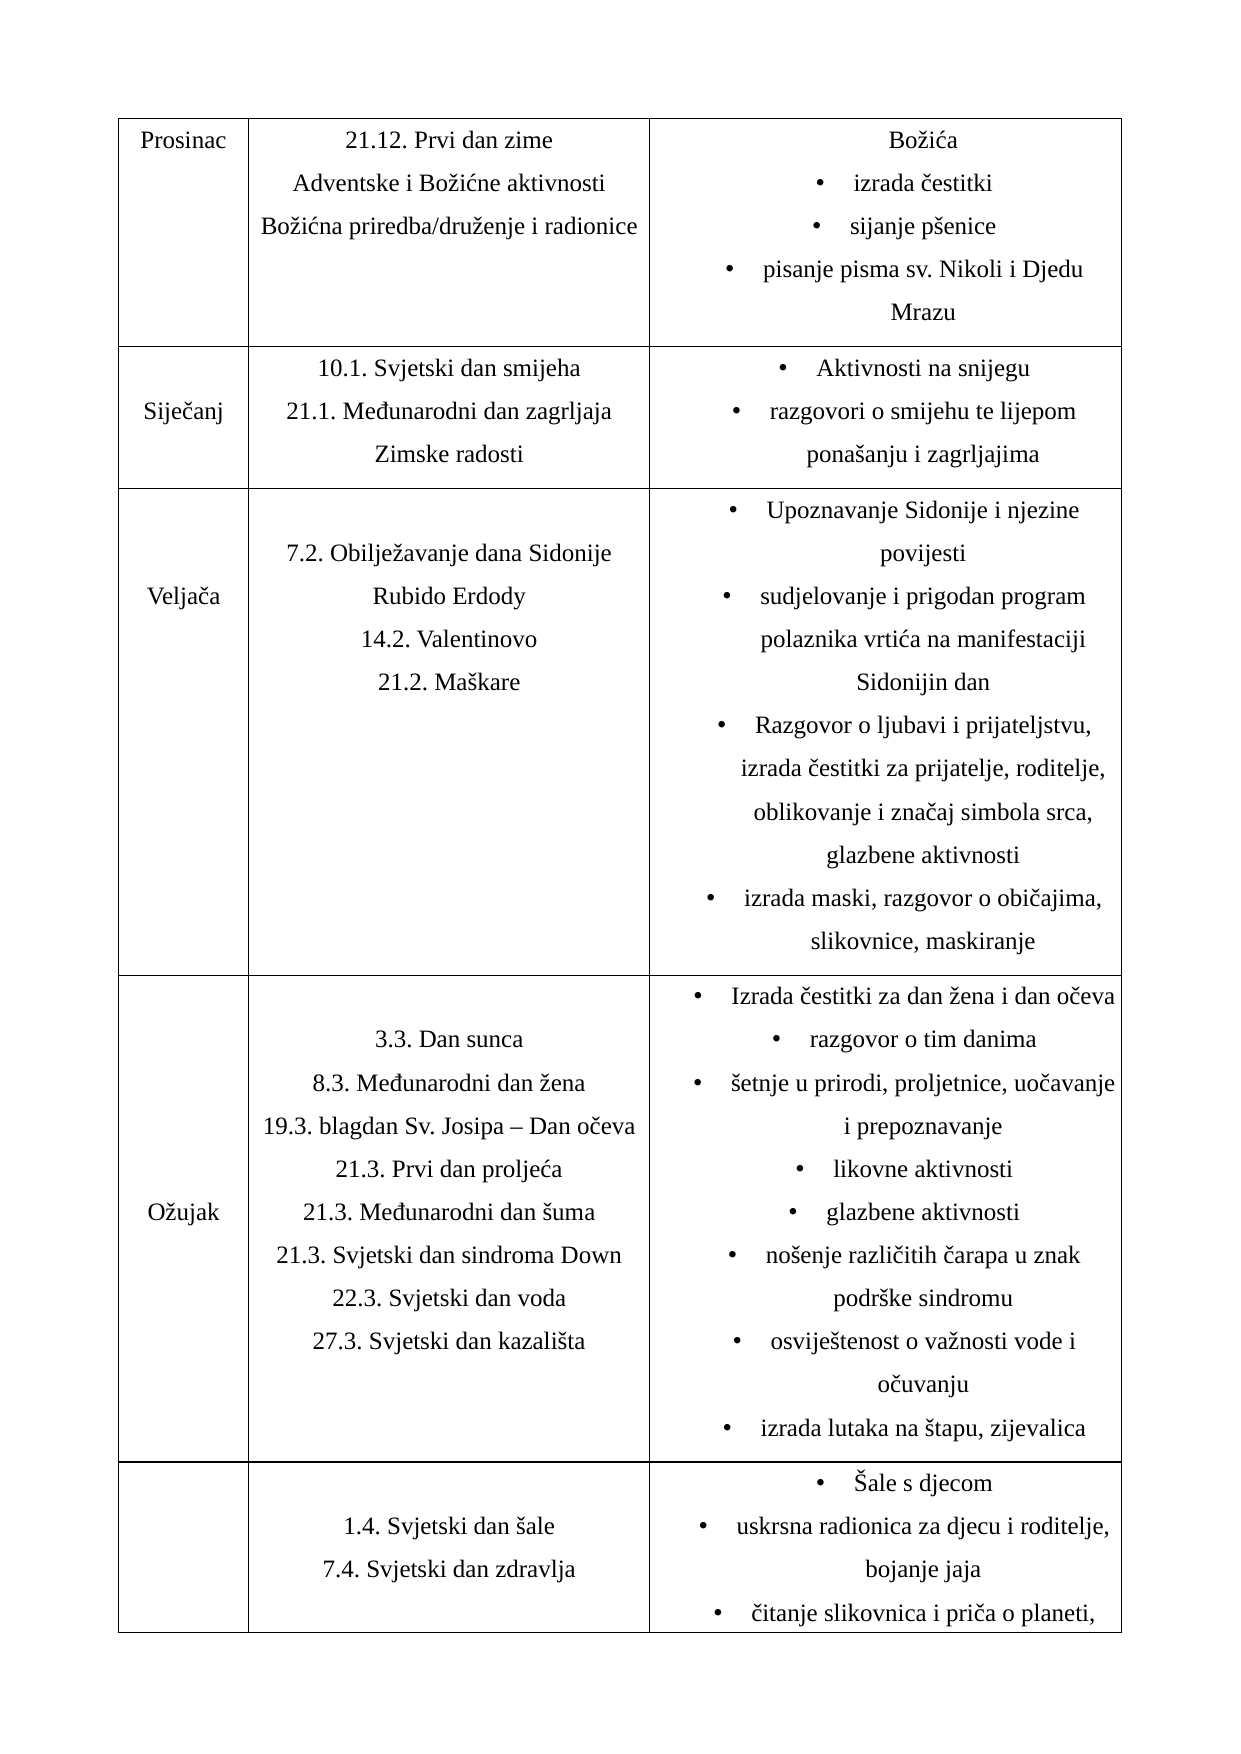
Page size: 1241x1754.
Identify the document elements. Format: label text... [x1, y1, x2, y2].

table_cell Šale s djecom uskrsna radionica za djecu i roditelje, bojanje jaja čitanje slikovnica i priča o planeti, važnosti važnost kulturne baštine kroz upoznavanje plesova ovog kraja [650, 1463, 1121, 1632]
table_cell Izrada čestitki za dan žena i dan očeva razgovor o tim danima šetnje u prirodi, proljetnice, uočavanje i prepoznavanje likovne aktivnosti glazbene aktivnosti nošenje različitih čarapa u znak podrške sindromu osviještenost o važnosti vode i očuvanju izrada lutaka na štapu, zijevalica [650, 976, 1121, 1461]
table_cell Upoznavanje Sidonije i njezine povijesti sudjelovanje i prigodan program polaznika vrtića na manifestaciji Sidonijin dan Razgovor o ljubavi i prijateljstvu, izrada čestitki za prijatelje, roditelje, oblikovanje i značaj simbola srca, glazbene aktivnosti izrada maski, razgovor o običajima, slikovnice, maskiranje [650, 489, 1121, 975]
table_cell Veljača [119, 489, 248, 975]
table_cell Aktivnosti na snijegu razgovori o smijehu te lijepom ponašanju i zagrljajima [650, 347, 1121, 488]
table_cell 1.4. Svjetski dan šale 7.4. Svjetski dan zdravlja [249, 1463, 649, 1632]
table_cell Prosinac [119, 119, 248, 346]
table_cell 10.1. Svjetski dan smijeha 21.1. Međunarodni dan zagrljaja Zimske radosti [249, 347, 649, 488]
table_cell Ožujak [119, 976, 248, 1461]
table_cell 7.2. Obilježavanje dana Sidonije Rubido Erdody 14.2. Valentinovo 21.2. Maškare [249, 489, 649, 975]
table_cell 21.12. Prvi dan zime Adventske i Božićne aktivnosti Božićna priredba/druženje i radionice [249, 119, 649, 346]
table_cell 3.3. Dan sunca 8.3. Međunarodni dan žena 19.3. blagdan Sv. Josipa – Dan očeva 21.3. Prvi dan proljeća 21.3. Međunarodni dan šuma 21.3. Svjetski dan sindroma Down 22.3. Svjetski dan voda 27.3. Svjetski dan kazališta [249, 976, 649, 1461]
table_cell [119, 1463, 248, 1632]
table_cell Razgovori s djecom o nadolazećim blagdanima priprema predstave s lutkama na temu Božića izrada čestitki sijanje pšenice pisanje pisma sv. Nikoli i Djedu Mrazu [650, 119, 1121, 346]
table_cell Siječanj [119, 347, 248, 488]
